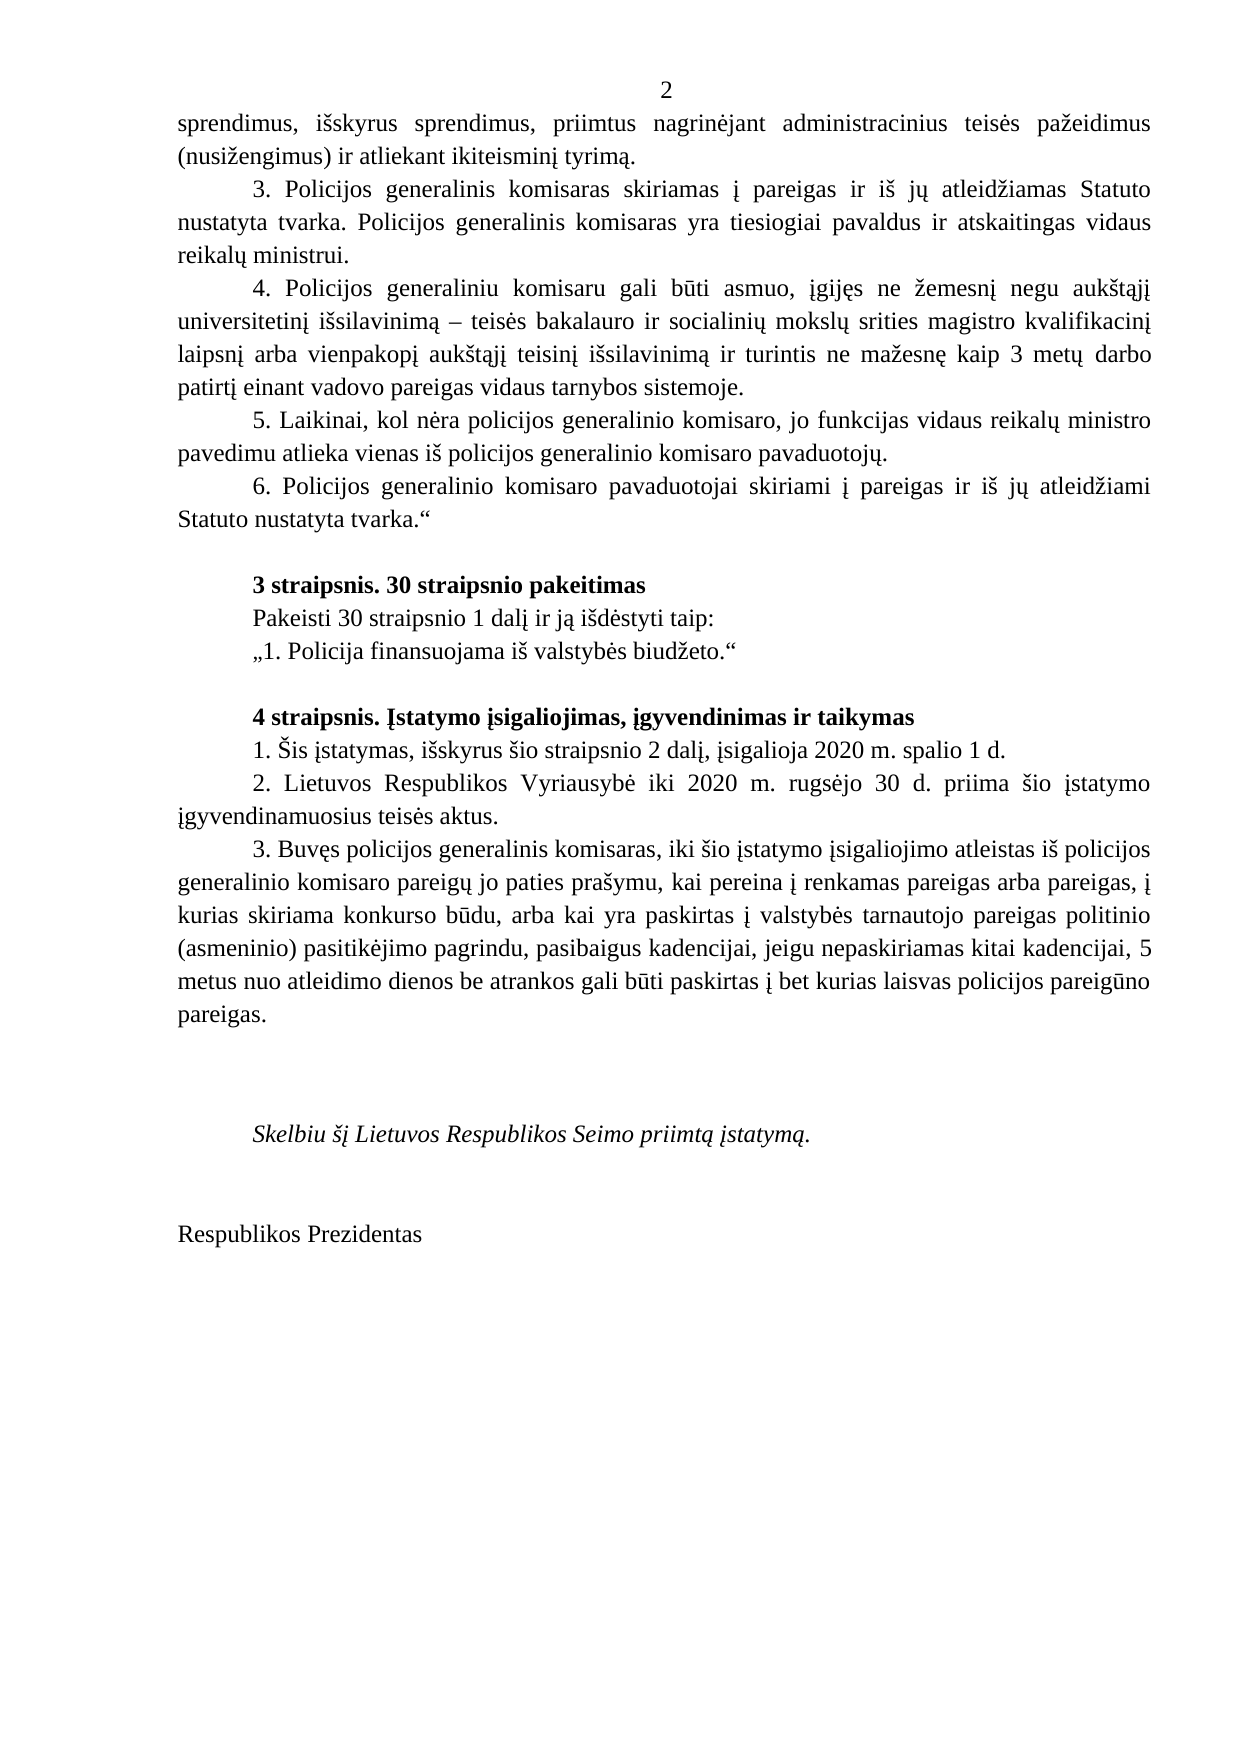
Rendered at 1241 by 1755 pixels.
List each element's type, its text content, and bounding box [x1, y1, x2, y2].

text sprendimus, išskyrus sprendimus, priimtus nagrinėjant administracinius teisės pažeidimus (nusižengimus) ir atliekant ikiteisminį tyrimą. [177, 108, 1152, 170]
text Pakeisti 30 straipsnio 1 dalį ir ją išdėstyti taip: [252, 603, 1152, 632]
text 2. Lietuvos Respublikos Vyriausybė iki 2020 m. rugsėjo 30 d. priima šio įstatymo įgyvendinamuosius teisės aktus. [177, 768, 1152, 830]
text 4. Policijos generaliniu komisaru gali būti asmuo, įgijęs ne žemesnį negu aukštąjį universitetinį išsilavinimą – teisės bakalauro ir socialinių mokslų srities magistro kvalifikacinį laipsnį arba vienpakopį aukštąjį teisinį išsilavinimą ir turintis ne mažesnę kaip 3 metų darbo patirtį einant vadovo pareigas vidaus tarnybos sistemoje. [177, 273, 1152, 401]
text 3. Policijos generalinis komisaras skiriamas į pareigas ir iš jų atleidžiamas Statuto nustatyta tvarka. Policijos generalinis komisaras yra tiesiogiai pavaldus ir atskaitingas vidaus reikalų ministrui. [177, 174, 1152, 269]
text 5. Laikinai, kol nėra policijos generalinio komisaro, jo funkcijas vidaus reikalų ministro pavedimu atlieka vienas iš policijos generalinio komisaro pavaduotojų. [177, 405, 1152, 467]
text 3 straipsnis. 30 straipsnio pakeitimas [252, 570, 1152, 599]
text Skelbiu šį Lietuvos Respublikos Seimo priimtą įstatymą. [177, 1119, 1152, 1147]
text 4 straipsnis. Įstatymo įsigaliojimas, įgyvendinimas ir taikymas [252, 702, 1152, 731]
text 6. Policijos generalinio komisaro pavaduotojai skiriami į pareigas ir iš jų atleidžiami Statuto nustatyta tvarka.“ [177, 471, 1152, 533]
text „1. Policija finansuojama iš valstybės biudžeto.“ [177, 636, 1152, 665]
text 3. Buvęs policijos generalinis komisaras, iki šio įstatymo įsigaliojimo atleistas iš policijos generalinio komisaro pareigų jo paties prašymu, kai pereina į renkamas pareigas arba pareigas, į kurias skiriama konkurso būdu, arba kai yra paskirtas į valstybės tarnautojo pareigas politinio (asmeninio) pasitikėjimo pagrindu, pasibaigus kadencijai, jeigu nepaskiriamas kitai kadencijai, 5 metus nuo atleidimo dienos be atrankos gali būti paskirtas į bet kurias laisvas policijos pareigūno pareigas. [177, 834, 1152, 1028]
text Respublikos Prezidentas [177, 1219, 1152, 1248]
text 1. Šis įstatymas, išskyrus šio straipsnio 2 dalį, įsigalioja 2020 m. spalio 1 d. [177, 735, 1152, 764]
